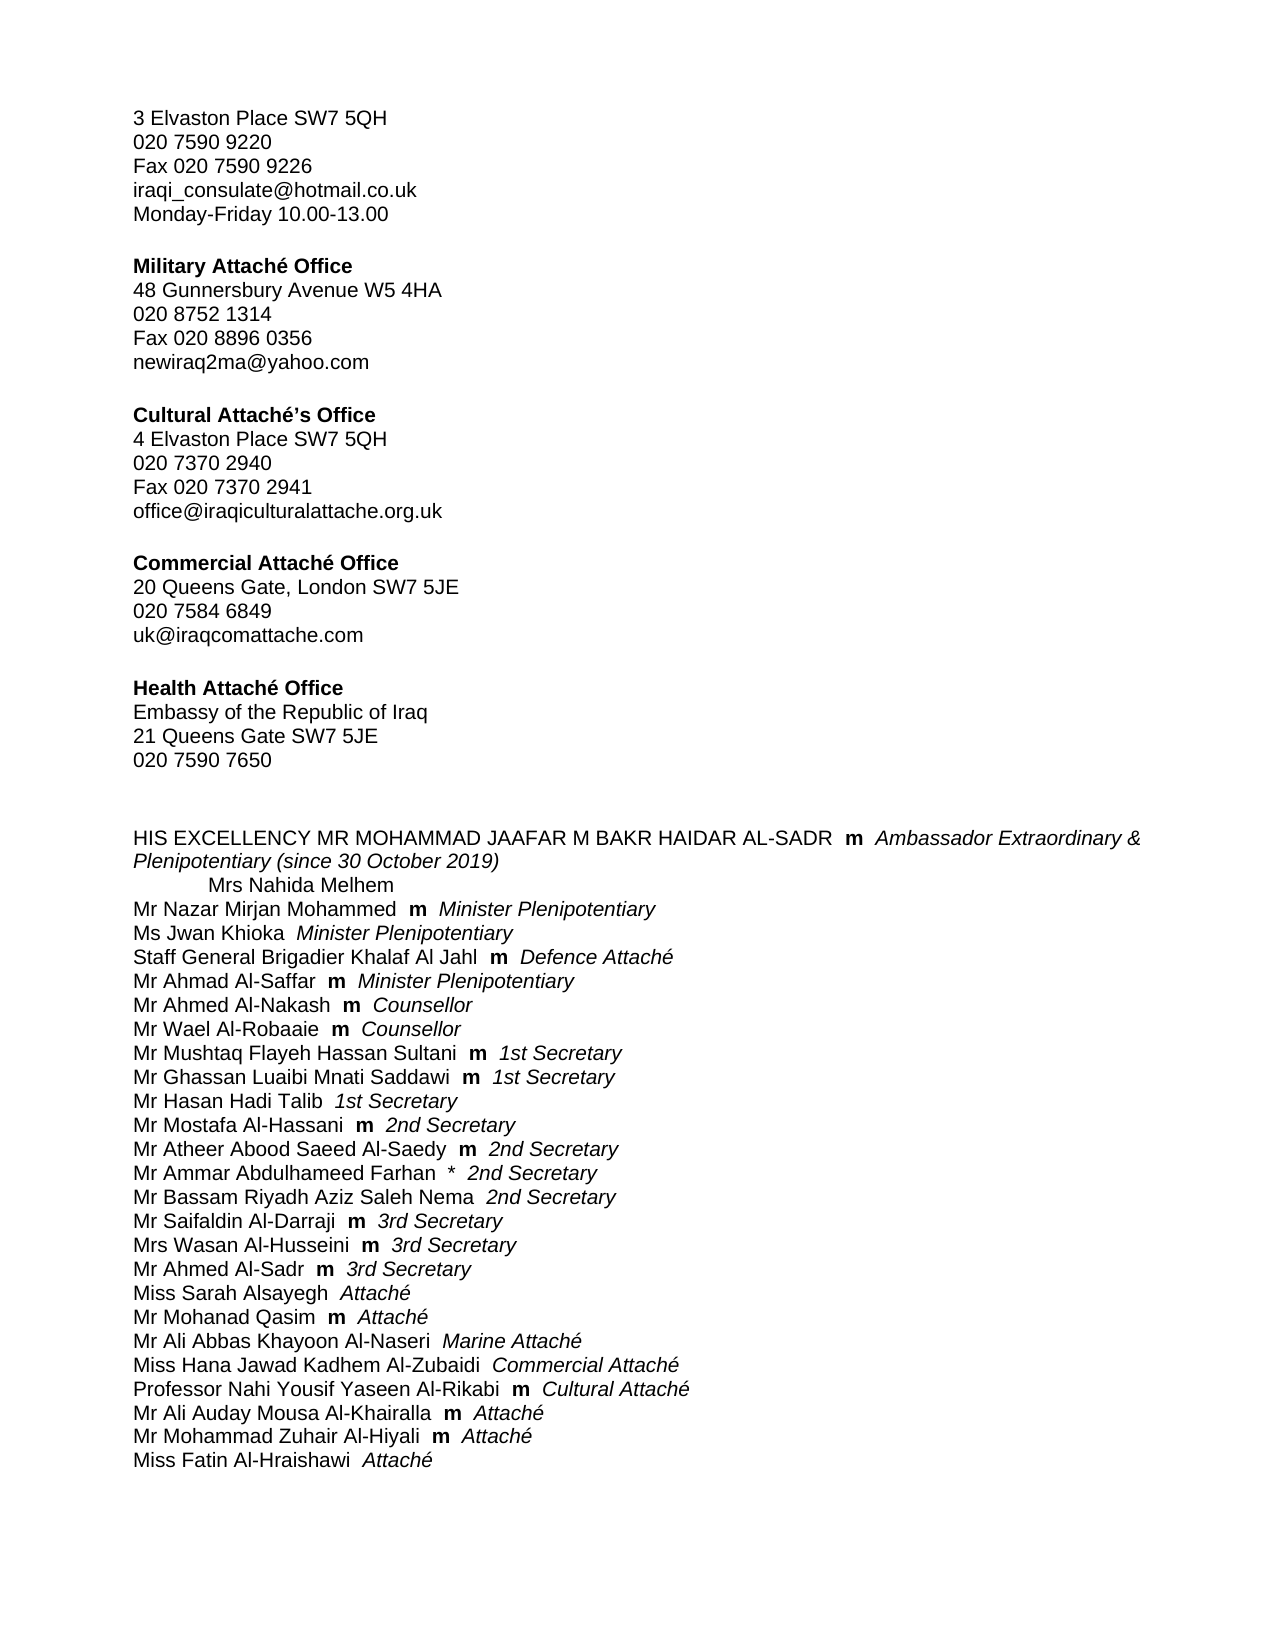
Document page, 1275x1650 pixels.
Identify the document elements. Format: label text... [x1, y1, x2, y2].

text Ms Jwan Khioka Minister Plenipotentiary [133, 921, 1181, 945]
text 020 7370 2940 [133, 451, 1181, 474]
text 20 Queens Gate, London SW7 5JE [133, 575, 1181, 599]
text 21 Queens Gate SW7 5JE [133, 724, 1181, 748]
text Mr Saifaldin Al-Darraji m 3rd Secretary [133, 1209, 1181, 1233]
text Mr Wael Al-Robaaie m Counsellor [133, 1017, 1181, 1041]
text Mr Ali Abbas Khayoon Al-Naseri Marine Attaché [133, 1328, 1181, 1352]
text 020 7584 6849 [133, 599, 1181, 623]
text Miss Fatin Al-Hraishawi Attaché [133, 1448, 1181, 1472]
text Mr Ali Auday Mousa Al-Khairalla m Attaché [133, 1400, 1181, 1424]
text Fax 020 8896 0356 [133, 326, 1181, 350]
text Mr Atheer Abood Saeed Al-Saedy m 2nd Secretary [133, 1137, 1181, 1161]
text Commercial Attaché Office [133, 551, 1181, 575]
text HIS EXCELLENCY MR MOHAMMAD JAAFAR M BAKR HAIDAR AL-SADR m Ambassador Extraordinary & Plenipotentiary (since 30 October 2019) [133, 825, 1181, 873]
text Mr Bassam Riyadh Aziz Saleh Nema 2nd Secretary [133, 1185, 1181, 1209]
text Mr Mohammad Zuhair Al-Hiyali m Attaché [133, 1424, 1181, 1448]
text Mr Ahmad Al-Saffar m Minister Plenipotentiary [133, 969, 1181, 993]
text Cultural Attaché’s Office [133, 403, 1181, 427]
text Miss Hana Jawad Kadhem Al-Zubaidi Commercial Attaché [133, 1352, 1181, 1376]
text Mrs Wasan Al-Husseini m 3rd Secretary [133, 1233, 1181, 1257]
text 3 Elvaston Place SW7 5QH [133, 106, 1181, 129]
text Staff General Brigadier Khalaf Al Jahl m Defence Attaché [133, 945, 1181, 969]
text Miss Sarah Alsayegh Attaché [133, 1281, 1181, 1304]
text Mr Mushtaq Flayeh Hassan Sultani m 1st Secretary [133, 1041, 1181, 1065]
text Mr Ghassan Luaibi Mnati Saddawi m 1st Secretary [133, 1065, 1181, 1089]
text Mr Mohanad Qasim m Attaché [133, 1304, 1181, 1328]
text 020 7590 7650 [133, 748, 1181, 772]
text Mr Hasan Hadi Talib 1st Secretary [133, 1089, 1181, 1113]
text office@iraqiculturalattache.org.uk [133, 498, 1181, 522]
text 4 Elvaston Place SW7 5QH [133, 427, 1181, 451]
text Mrs Nahida Melhem [133, 873, 1181, 897]
text Mr Mostafa Al-Hassani m 2nd Secretary [133, 1113, 1181, 1137]
text 020 7590 9220 [133, 129, 1181, 153]
text Mr Ahmed Al-Sadr m 3rd Secretary [133, 1257, 1181, 1281]
text uk@iraqcomattache.com [133, 623, 1181, 647]
text Embassy of the Republic of Iraq [133, 700, 1181, 724]
text Military Attaché Office [133, 254, 1181, 278]
text Fax 020 7590 9226 [133, 153, 1181, 177]
text Monday-Friday 10.00-13.00 [133, 201, 1181, 225]
text newiraq2ma@yahoo.com [133, 350, 1181, 374]
text 020 8752 1314 [133, 302, 1181, 326]
text iraqi_consulate@hotmail.co.uk [133, 177, 1181, 201]
text Health Attaché Office [133, 676, 1181, 700]
text Mr Ammar Abdulhameed Farhan * 2nd Secretary [133, 1161, 1181, 1185]
text 48 Gunnersbury Avenue W5 4HA [133, 278, 1181, 302]
text Professor Nahi Yousif Yaseen Al-Rikabi m Cultural Attaché [133, 1376, 1181, 1400]
text Fax 020 7370 2941 [133, 474, 1181, 498]
text Mr Nazar Mirjan Mohammed m Minister Plenipotentiary [133, 897, 1181, 921]
text Mr Ahmed Al-Nakash m Counsellor [133, 993, 1181, 1017]
